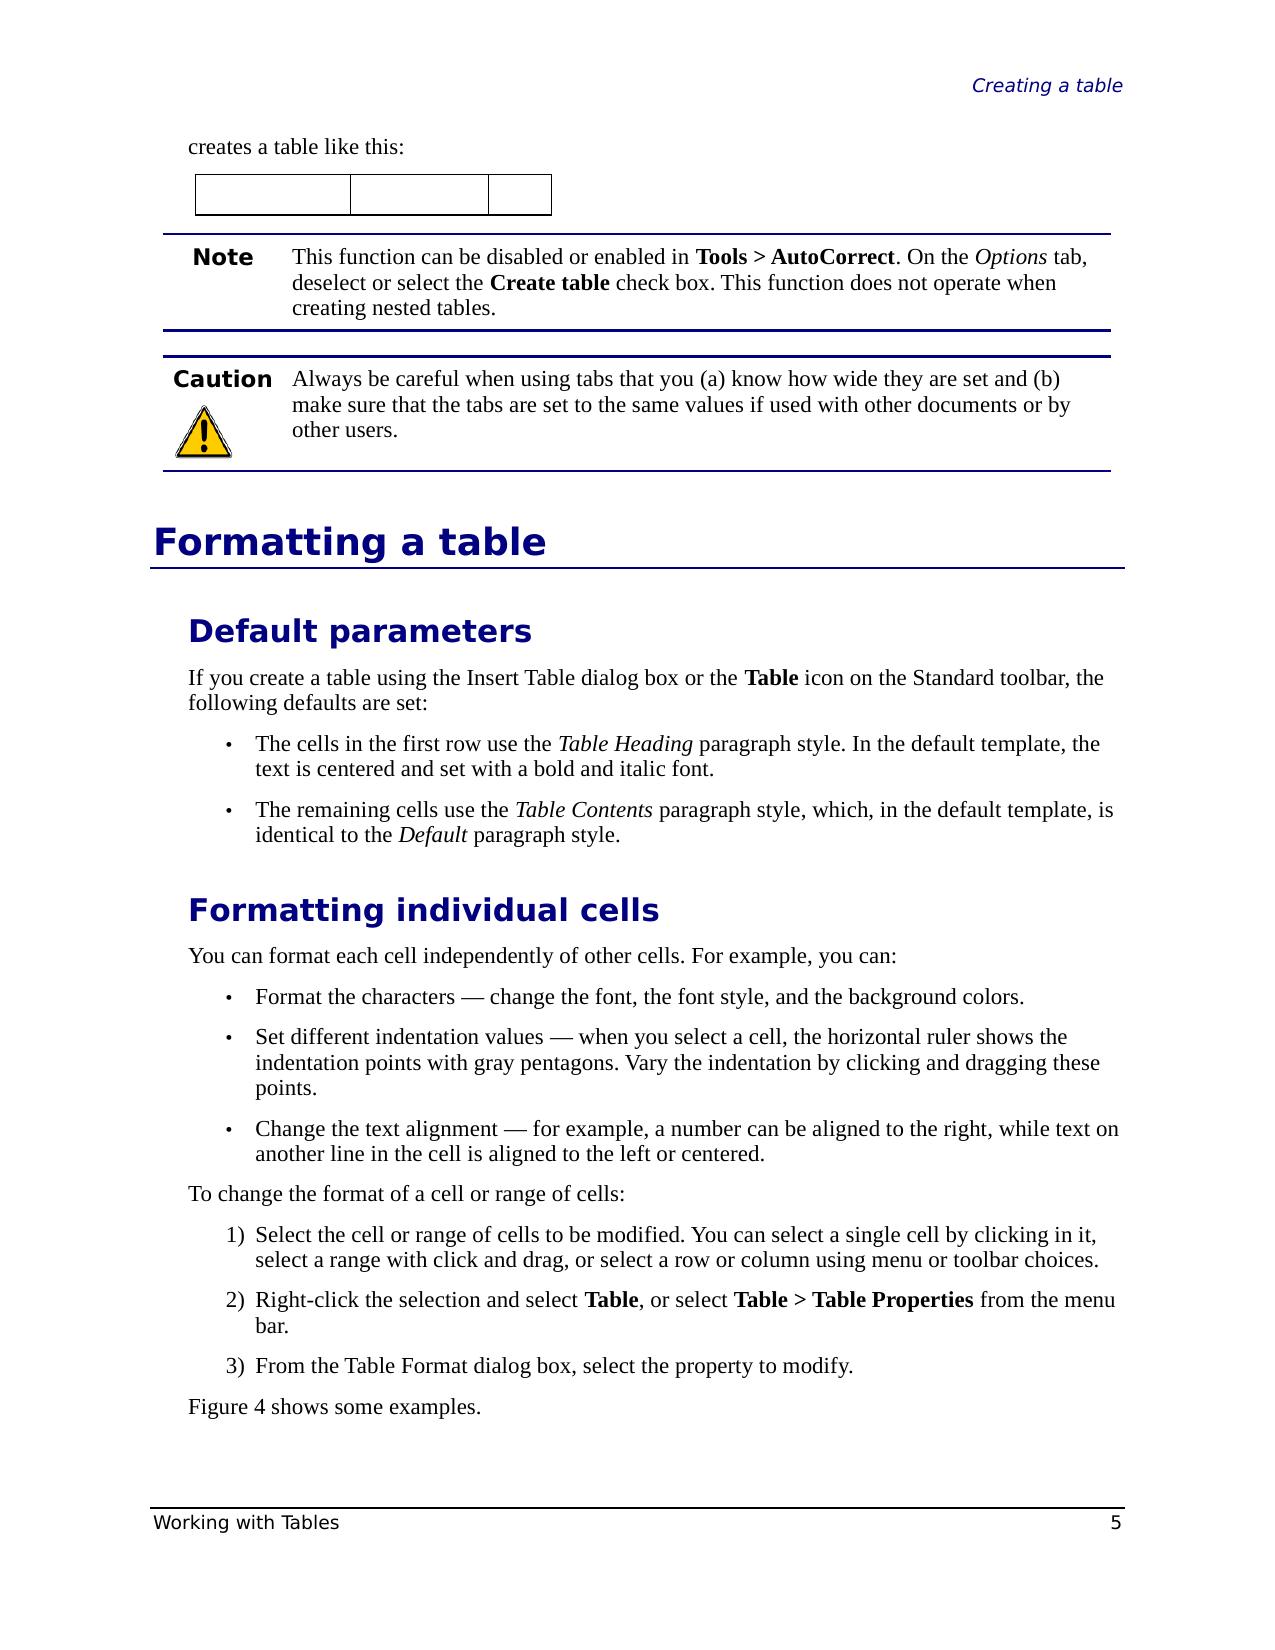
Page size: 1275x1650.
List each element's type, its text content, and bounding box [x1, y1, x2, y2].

text You can format each cell independently of other cells. For example, you can: [188, 943, 1125, 969]
table_header Always be careful when using tabs that you (a) know how wide they are set and (b) make sure that the tabs are set to the same values if used with other documents or by other users. [283, 358, 1111, 470]
list Select the cell or range of cells to be modified. You can select a single cell by clicking in it, select a range with click and drag, or select a row or column using menu or toolbar choices. [226, 1222, 1125, 1273]
text If you create a table using the Insert Table dialog box or the Table icon on the Standard toolbar, the following defaults are set: [188, 665, 1125, 716]
subtitle Default parameters [188, 614, 1125, 650]
picture [171, 401, 236, 462]
text Figure 4 shows some examples. [188, 1393, 1125, 1419]
list Right-click the selection and select Table, or select Table > Table Properties from the menu bar. [226, 1287, 1125, 1338]
table_header Caution [163, 358, 283, 470]
text To change the format of a cell or range of cells: [188, 1181, 1125, 1207]
subtitle Formatting individual cells [188, 892, 1125, 929]
table_header [489, 175, 551, 214]
list Set different indentation values — when you select a cell, the horizontal ruler shows the indentation points with gray pentagons. Vary the indentation by clicking and dragging these points. [226, 1024, 1125, 1101]
list The remaining cells use the Table Contents paragraph style, which, in the default template, is identical to the Default paragraph style. [226, 796, 1125, 847]
list Change the text alignment — for example, a number can be aligned to the right, while text on another line in the cell is aligned to the left or centered. [226, 1115, 1125, 1166]
table_header [351, 175, 488, 214]
list Format the characters — change the font, the font style, and the background colors. [226, 984, 1125, 1009]
list From the Table Format dialog box, select the property to modify. [226, 1353, 1125, 1379]
subtitle Formatting a table [150, 517, 1125, 567]
table_header This function can be disabled or enabled in Tools > AutoCorrect. On the Options tab, deselect or select the Create table check box. This function does not operate when creating nested tables. [283, 235, 1111, 329]
table_header [196, 175, 350, 214]
text creates a table like this: [188, 134, 1125, 159]
list The cells in the first row use the Table Heading paragraph style. In the default template, the text is centered and set with a bold and italic font. [226, 731, 1125, 782]
table_header Note [163, 235, 283, 329]
